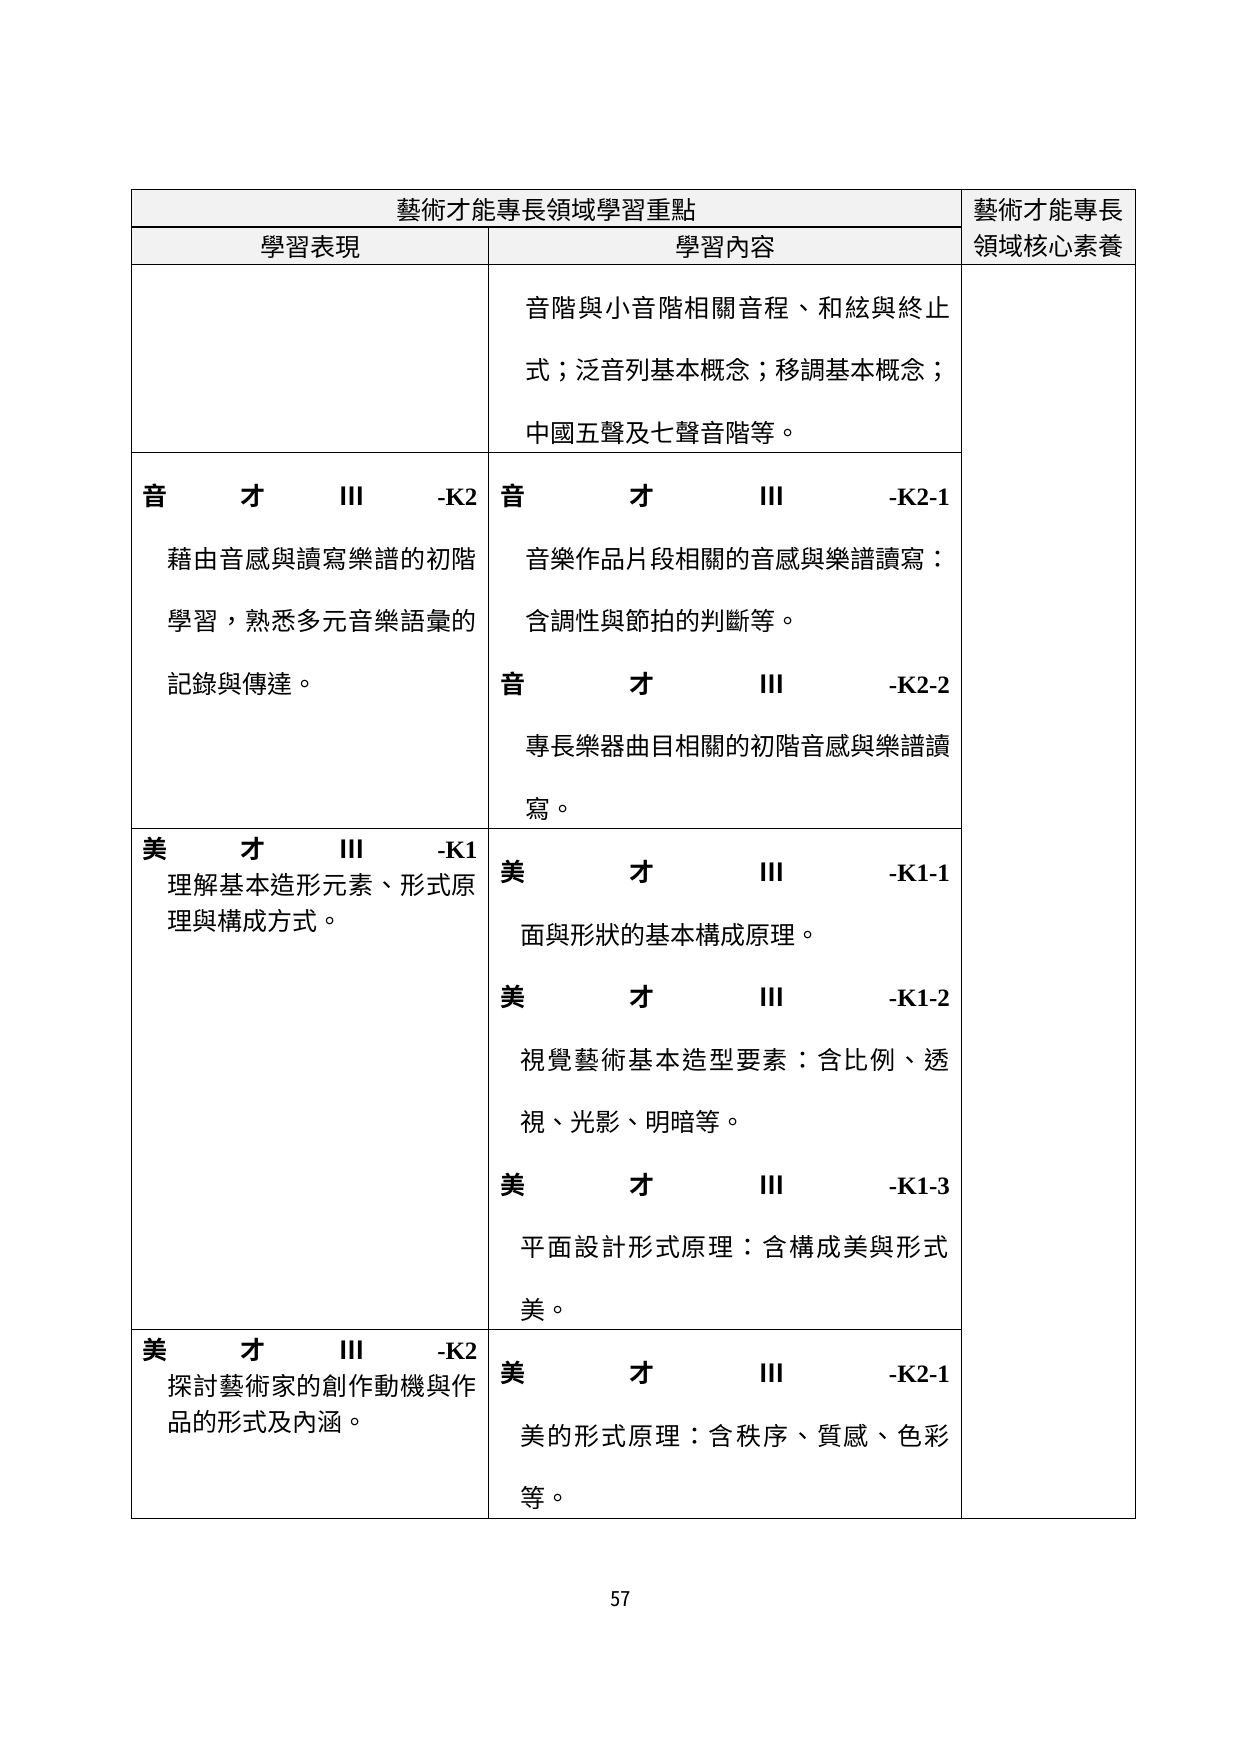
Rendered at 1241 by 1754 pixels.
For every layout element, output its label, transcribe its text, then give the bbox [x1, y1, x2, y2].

table_header 藝術才能專長領域學習重點 [132, 190, 961, 226]
table_cell 音才Ⅲ-K2 藉由音感與讀寫樂譜的初階學習，熟悉多元音樂語彙的記錄與傳達。 [132, 453, 488, 828]
table_cell 學習內容 [489, 228, 961, 264]
table_cell 美才Ⅲ-K2-1 美的形式原理：含秩序、質感、色彩等。 [489, 1330, 961, 1518]
table_cell 音才Ⅲ-K2-1 音樂作品片段相關的音感與樂譜讀寫：含調性與節拍的判斷等。 音才Ⅲ-K2-2 專長樂器曲目相關的初階音感與樂譜讀寫。 [489, 453, 961, 828]
table_cell 學習表現 [132, 228, 488, 264]
table_header 藝術才能專長領域核心素養 [962, 190, 1135, 264]
table_cell [962, 265, 1135, 1518]
table_cell 音階與小音階相關音程、和絃與終止式；泛音列基本概念；移調基本概念；中國五聲及七聲音階等。 [489, 265, 961, 452]
table_cell 美才Ⅲ-K1-1 面與形狀的基本構成原理。 美才Ⅲ-K1-2 視覺藝術基本造型要素：含比例、透視、光影、明暗等。 美才Ⅲ-K1-3 平面設計形式原理：含構成美與形式美。 [489, 829, 961, 1329]
table_cell 美才Ⅲ-K2 探討藝術家的創作動機與作品的形式及內涵。 [132, 1330, 488, 1518]
table_cell [132, 265, 488, 452]
table_cell 美才Ⅲ-K1 理解基本造形元素、形式原理與構成方式。 [132, 829, 488, 1329]
